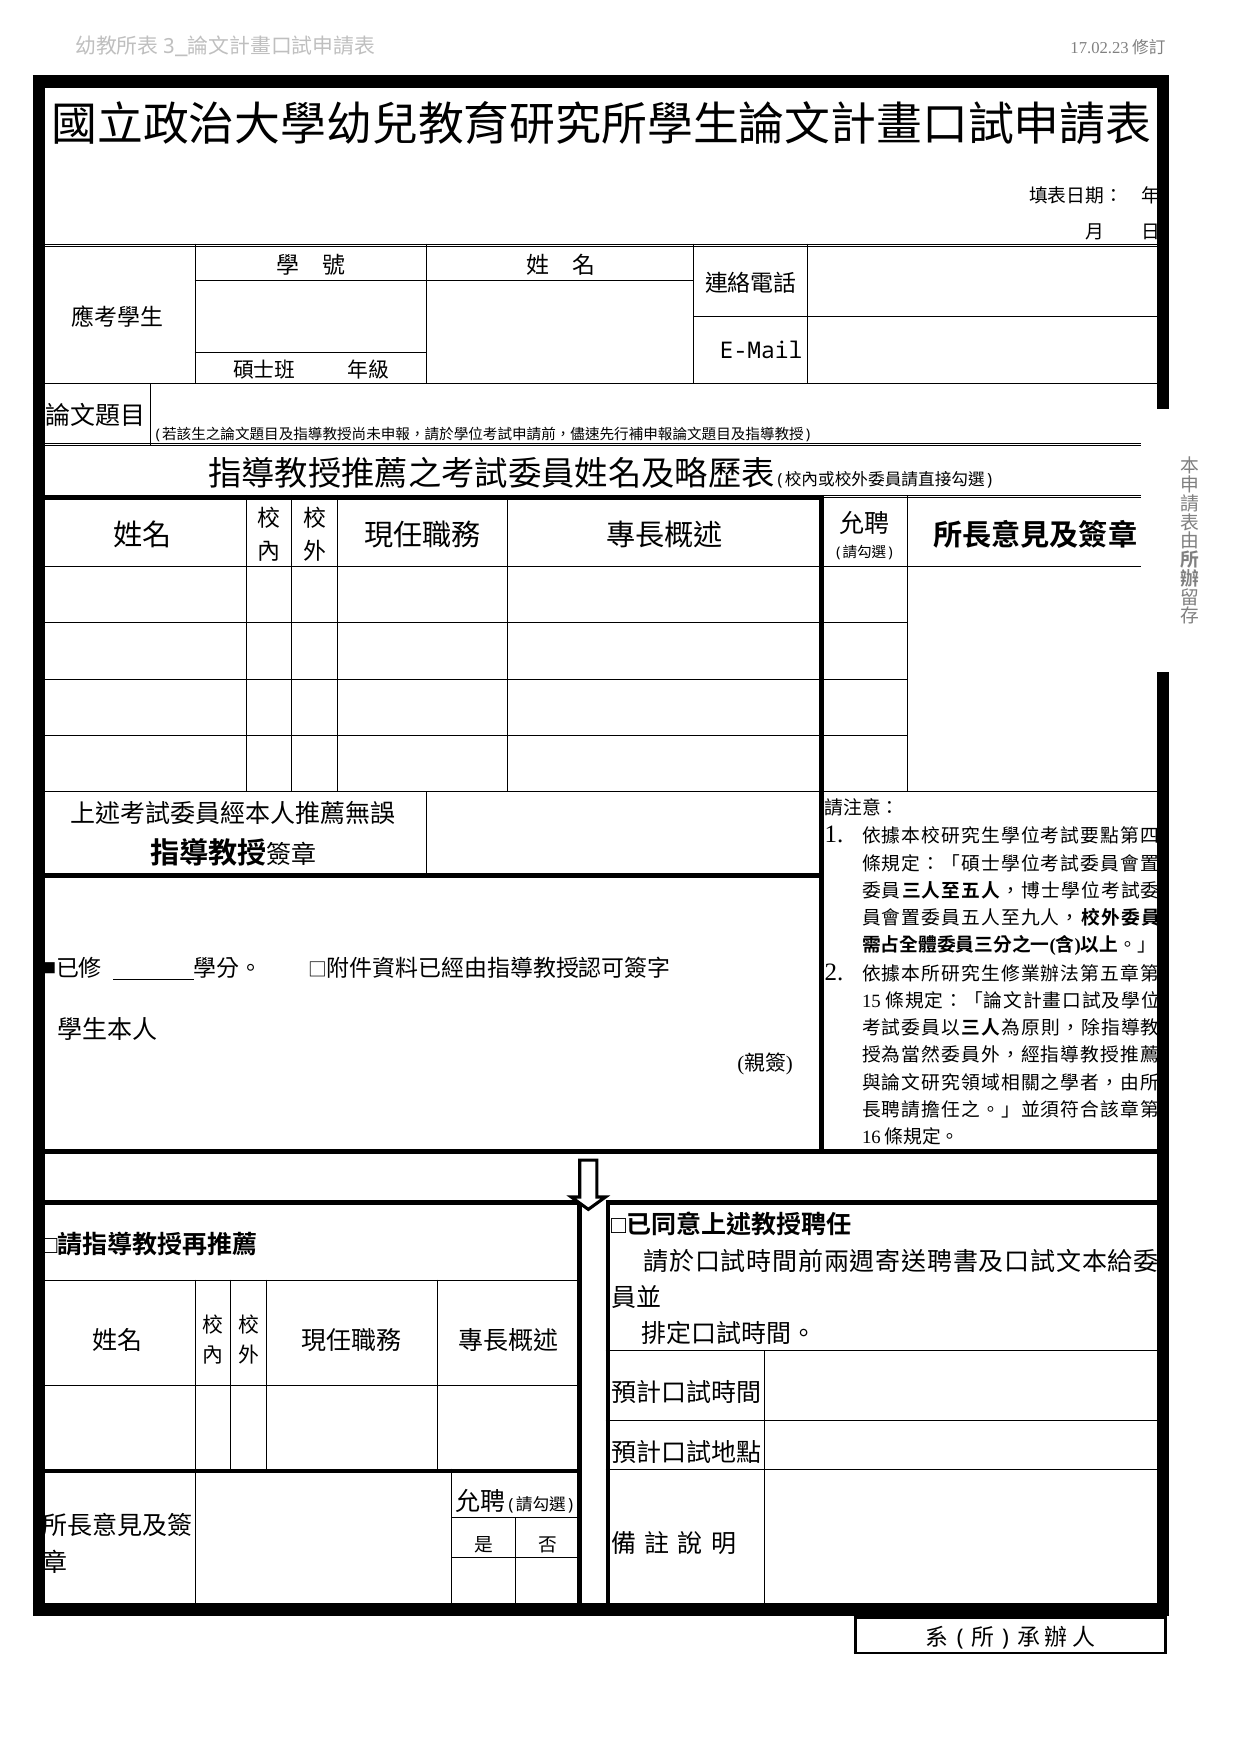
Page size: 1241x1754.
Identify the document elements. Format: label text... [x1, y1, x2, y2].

table_cell [292, 623, 337, 678]
table_cell [508, 623, 819, 678]
table_cell 論文題目 [45, 384, 150, 443]
table_cell [824, 567, 907, 622]
table_cell 姓 名 [427, 247, 693, 280]
table_cell [427, 792, 819, 873]
table_cell 現任職務 [338, 500, 507, 566]
table_cell [338, 623, 507, 678]
table_cell [247, 680, 291, 735]
table_cell 預計口試地點 [610, 1421, 764, 1468]
table_cell □已同意上述教授聘任 請於口試時間前兩週寄送聘書及口試文本給委員並 排定口試時間。 [610, 1205, 1157, 1350]
table_cell 連絡電話 [694, 247, 807, 316]
table_cell 校內 [196, 1281, 230, 1385]
table_cell [45, 736, 246, 791]
table_cell [516, 1558, 577, 1603]
table_cell [824, 623, 907, 678]
table_cell [508, 680, 819, 735]
table_cell 請注意： 依據本校研究生學位考試要點第四條規定：「碩士學位考試委員會置委員三人至五人，博士學位考試委員會置委員五人至九人，校外委員需占全體委員三分之一(含)以上。」 依據本所研究生修業辦法第五章第15條規定：「論文計畫口試及學位考試委員以三人為原則，除指導教授為當然委員外，經指導教授推薦與論文研究領域相關之學者，由所長聘請擔任之。」並須符合該章第16條規定。 [824, 792, 1157, 1149]
table_cell [508, 567, 819, 622]
table_cell 校內 [247, 500, 291, 566]
table_cell 碩士班 年級 [196, 353, 426, 383]
table_cell [438, 1386, 577, 1468]
table_cell 預計口試時間 [610, 1351, 764, 1420]
table_header 國立政治大學幼兒教育研究所學生論文計畫口試申請表 填表日期： 年 月 日 [1141, 410, 1211, 672]
table_cell [231, 1386, 266, 1468]
table_cell 校外 [292, 500, 337, 566]
table_cell 姓名 [45, 500, 246, 566]
table_cell 備註說明 [610, 1470, 764, 1603]
table_cell 否 [516, 1518, 577, 1557]
table_header 系(所)承辦人 [857, 1619, 1164, 1652]
table_cell 允聘(請勾選) [452, 1473, 577, 1517]
table_header 國立政治大學幼兒教育研究所學生論文計畫口試申請表 填表日期： 年 月 日 [45, 88, 1157, 243]
table_cell [824, 680, 907, 735]
table_cell 指導教授推薦之考試委員姓名及略歷表(校內或校外委員請直接勾選) [45, 446, 1141, 495]
table_cell [45, 680, 246, 735]
table_cell [427, 281, 693, 383]
table_cell [45, 623, 246, 678]
table_cell [292, 680, 337, 735]
table_cell [824, 736, 907, 791]
table_cell 專長概述 [508, 500, 819, 566]
table_cell 允聘 (請勾選) [824, 498, 907, 566]
table_cell □請指導教授再推薦 [45, 1205, 577, 1279]
table_cell [338, 567, 507, 622]
table_cell 是 [452, 1518, 515, 1557]
table_cell [765, 1351, 1157, 1420]
table_cell (若該生之論文題目及指導教授尚未申報，請於學位考試申請前，儘速先行補申報論文題目及指導教授) [151, 384, 1157, 443]
table_cell [247, 567, 291, 622]
table_cell [452, 1558, 515, 1603]
table_cell [808, 247, 1157, 316]
table_cell 學 號 [196, 247, 426, 280]
table_cell 所長意見及簽章 [45, 1473, 195, 1603]
table_cell 現任職務 [267, 1281, 437, 1385]
table_cell [765, 1470, 1157, 1603]
table_cell [908, 567, 1157, 791]
table_cell [196, 281, 426, 352]
table_cell [338, 736, 507, 791]
table_cell [808, 317, 1157, 383]
table_cell [267, 1386, 437, 1468]
table_cell [765, 1421, 1157, 1468]
table_cell [45, 1154, 1157, 1200]
table_cell [292, 567, 337, 622]
table_cell [508, 736, 819, 791]
table_cell [247, 736, 291, 791]
table_cell E-Mail [694, 317, 807, 383]
table_cell [338, 680, 507, 735]
table_cell 上述考試委員經本人推薦無誤 指導教授簽章 [45, 792, 426, 873]
table_cell 姓名 [45, 1281, 195, 1385]
table_cell 所長意見及簽章 [908, 498, 1141, 566]
table_cell [247, 623, 291, 678]
table_cell 應考學生 [45, 247, 195, 383]
table_cell 校外 [231, 1281, 266, 1385]
table_cell ■已修 學分。 □附件資料已經由指導教授認可簽字 學生本人 (親簽) [45, 878, 819, 1149]
table_cell [582, 1201, 606, 1603]
table_cell 專長概述 [438, 1281, 577, 1385]
table_cell [45, 1386, 195, 1468]
table_cell [196, 1386, 230, 1468]
table_cell [196, 1473, 451, 1603]
table_cell [292, 736, 337, 791]
table_cell [45, 567, 246, 622]
